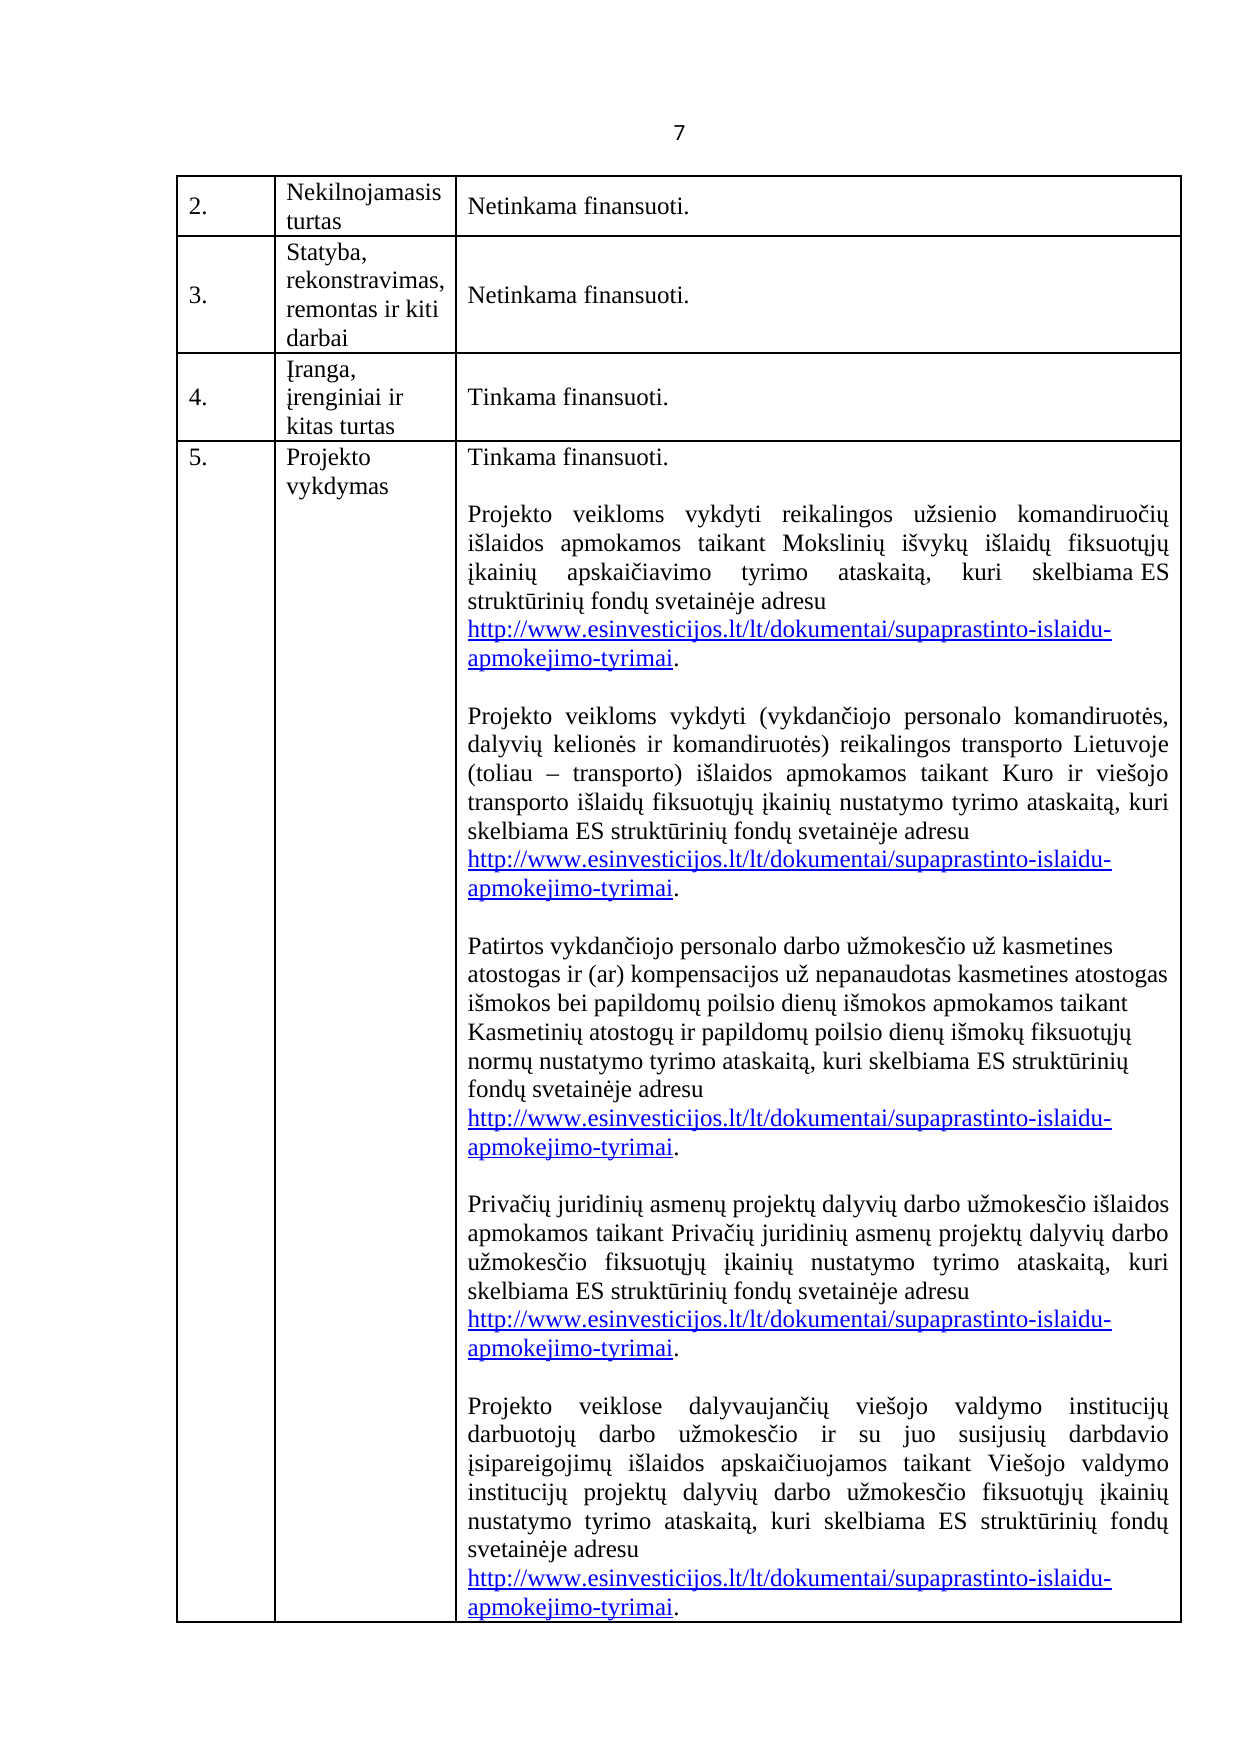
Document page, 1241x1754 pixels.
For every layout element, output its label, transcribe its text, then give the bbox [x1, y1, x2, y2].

table_cell Statyba, rekonstravimas, remontas ir kiti darbai [276, 237, 455, 352]
table_cell 5. [178, 442, 274, 1621]
table_cell Netinkama finansuoti. [457, 237, 1180, 352]
table_cell Nekilnojamasis turtas [276, 177, 455, 234]
table_cell Netinkama finansuoti. [457, 177, 1180, 234]
table_cell Tinkama finansuoti. Projekto veikloms vykdyti reikalingos užsienio komandiruočių išlaidos apmokamos taikant Mokslinių išvykų išlaidų fiksuotųjų įkainių apskaičiavimo tyrimo ataskaitą, kuri skelbiama ES struktūrinių fondų svetainėje adresu http://www.esinvesticijos.lt/lt/dokumentai/supaprastinto-islaidu-apmokejimo-tyrimai. Projekto veikloms vykdyti (vykdančiojo personalo komandiruotės, dalyvių kelionės ir komandiruotės) reikalingos transporto Lietuvoje (toliau – transporto) išlaidos apmokamos taikant Kuro ir viešojo transporto išlaidų fiksuotųjų įkainių nustatymo tyrimo ataskaitą, kuri skelbiama ES struktūrinių fondų svetainėje adresu http://www.esinvesticijos.lt/lt/dokumentai/supaprastinto-islaidu-apmokejimo-tyrimai. Patirtos vykdančiojo personalo darbo užmokesčio už kasmetines atostogas ir (ar) kompensacijos už nepanaudotas kasmetines atostogas išmokos bei papildomų poilsio dienų išmokos apmokamos taikant Kasmetinių atostogų ir papildomų poilsio dienų išmokų fiksuotųjų normų nustatymo tyrimo ataskaitą, kuri skelbiama ES struktūrinių fondų svetainėje adresu http://www.esinvesticijos.lt/lt/dokumentai/supaprastinto-islaidu-apmokejimo-tyrimai. Privačių juridinių asmenų projektų dalyvių darbo užmokesčio išlaidos apmokamos taikant Privačių juridinių asmenų projektų dalyvių darbo užmokesčio fiksuotųjų įkainių nustatymo tyrimo ataskaitą, kuri skelbiama ES struktūrinių fondų svetainėje adresu http://www.esinvesticijos.lt/lt/dokumentai/supaprastinto-islaidu-apmokejimo-tyrimai. Projekto veiklose dalyvaujančių viešojo valdymo institucijų darbuotojų darbo užmokesčio ir su juo susijusių darbdavio įsipareigojimų išlaidos apskaičiuojamos taikant Viešojo valdymo institucijų projektų dalyvių darbo užmokesčio fiksuotųjų įkainių nustatymo tyrimo ataskaitą, kuri skelbiama ES struktūrinių fondų svetainėje adresu http://www.esinvesticijos.lt/lt/dokumentai/supaprastinto-islaidu-apmokejimo-tyrimai. [457, 442, 1180, 1621]
table_cell Įranga, įrenginiai ir kitas turtas [276, 354, 455, 440]
table_cell Projekto vykdymas [276, 442, 455, 1621]
table_cell 4. [178, 354, 274, 440]
table_cell Tinkama finansuoti. [457, 354, 1180, 440]
table_cell 3. [178, 237, 274, 352]
table_cell 2. [178, 177, 274, 234]
